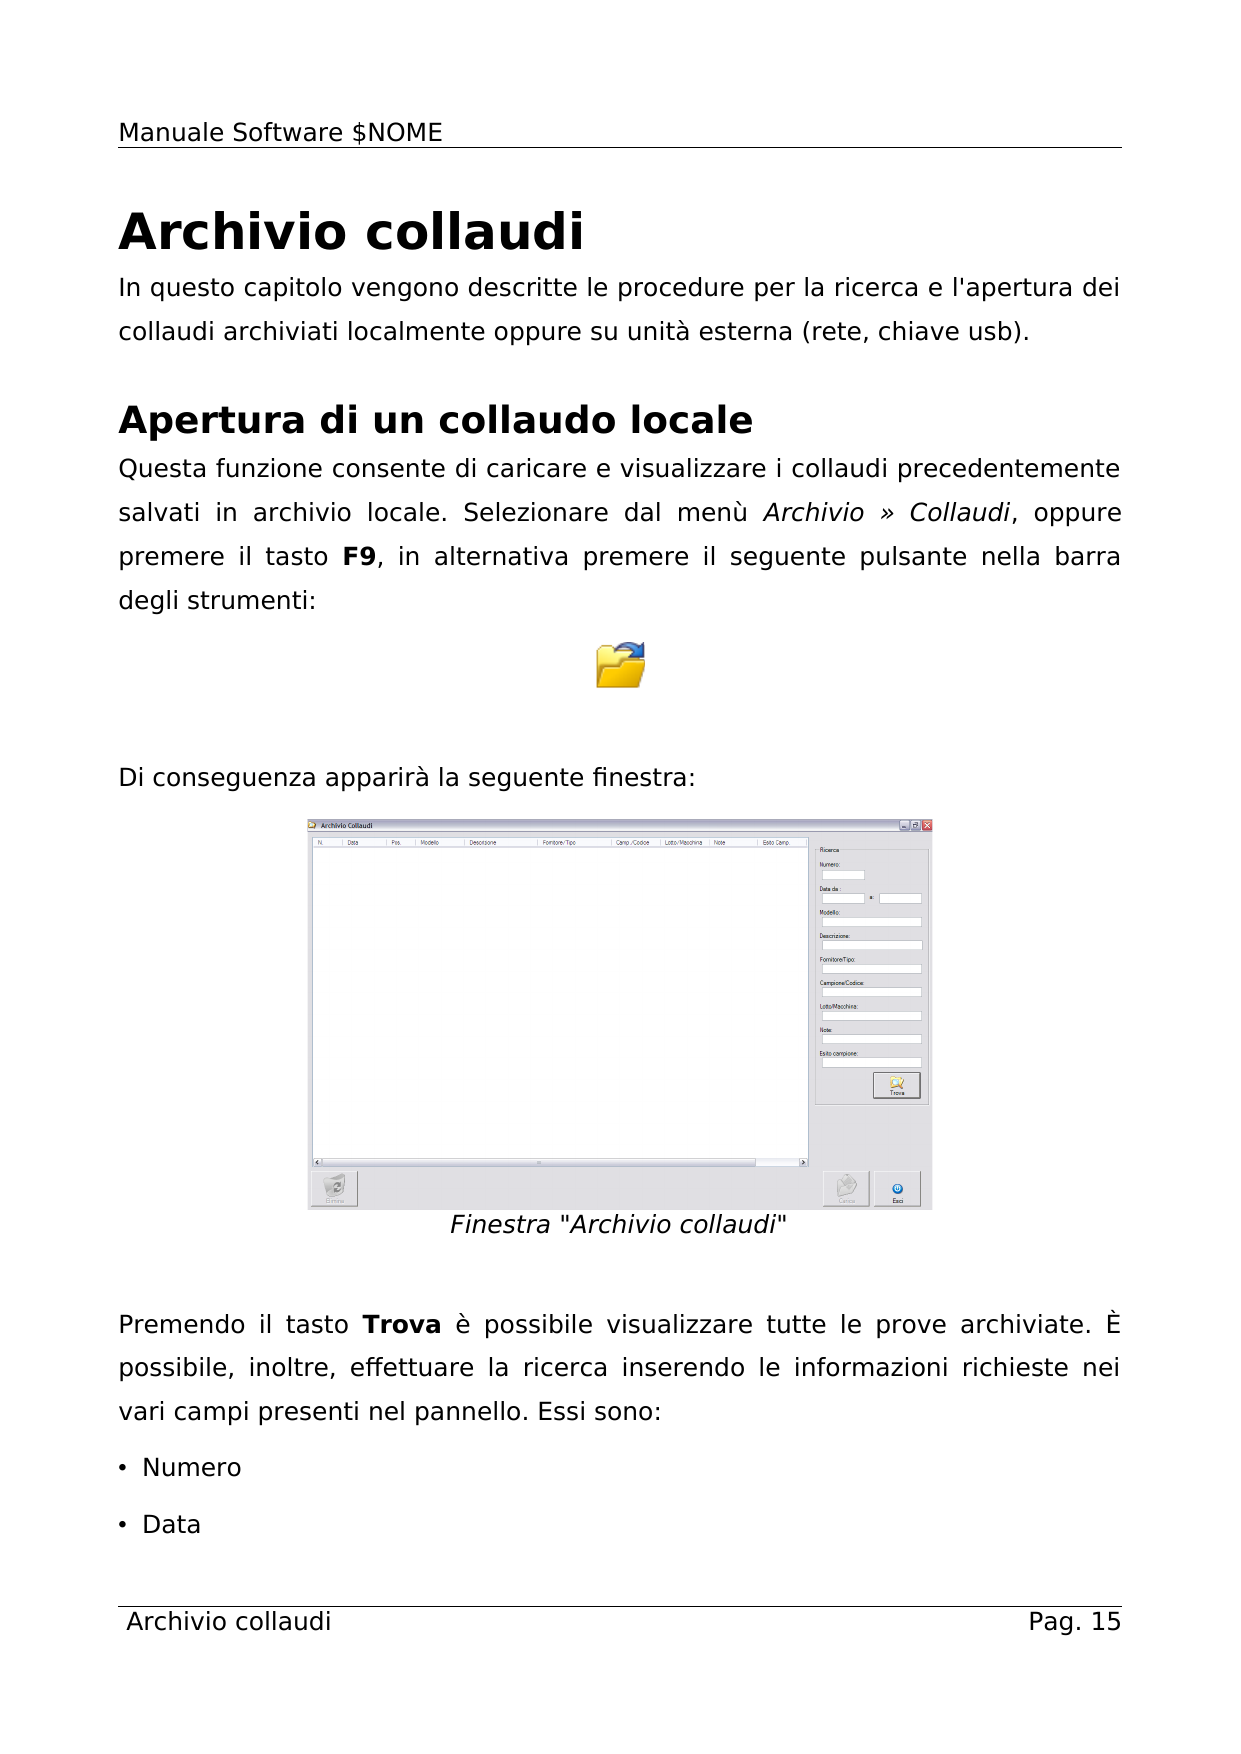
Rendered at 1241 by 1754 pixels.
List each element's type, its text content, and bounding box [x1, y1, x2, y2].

list Numero [118, 1454, 1122, 1483]
text Questa funzione consente di caricare e visualizzare i collaudi precedentemente salvati in archivio locale. Selezionare dal menù Archivio » Collaudi, oppure premere il tasto F9, in alternativa premere il seguente pulsante nella barra degli strumenti: [118, 455, 1122, 615]
text Finestra "Archivio collaudi" [308, 1210, 933, 1239]
subtitle Apertura di un collaudo locale [118, 398, 1122, 442]
text Premendo il tasto Trova è possibile visualizzare tutte le prove archiviate. È possibile, inoltre, effettuare la ricerca inserendo le informazioni richieste nei vari campi presenti nel pannello. Essi sono: [118, 1310, 1122, 1427]
subtitle Archivio collaudi [118, 203, 1122, 261]
list Data [118, 1510, 1122, 1539]
picture [595, 642, 645, 693]
picture [307, 819, 933, 1210]
text Di conseguenza apparirà la seguente finestra: [118, 763, 1122, 792]
text In questo capitolo vengono descritte le procedure per la ricerca e l'apertura dei collaudi archiviati localmente oppure su unità esterna (rete, chiave usb). [118, 273, 1122, 346]
